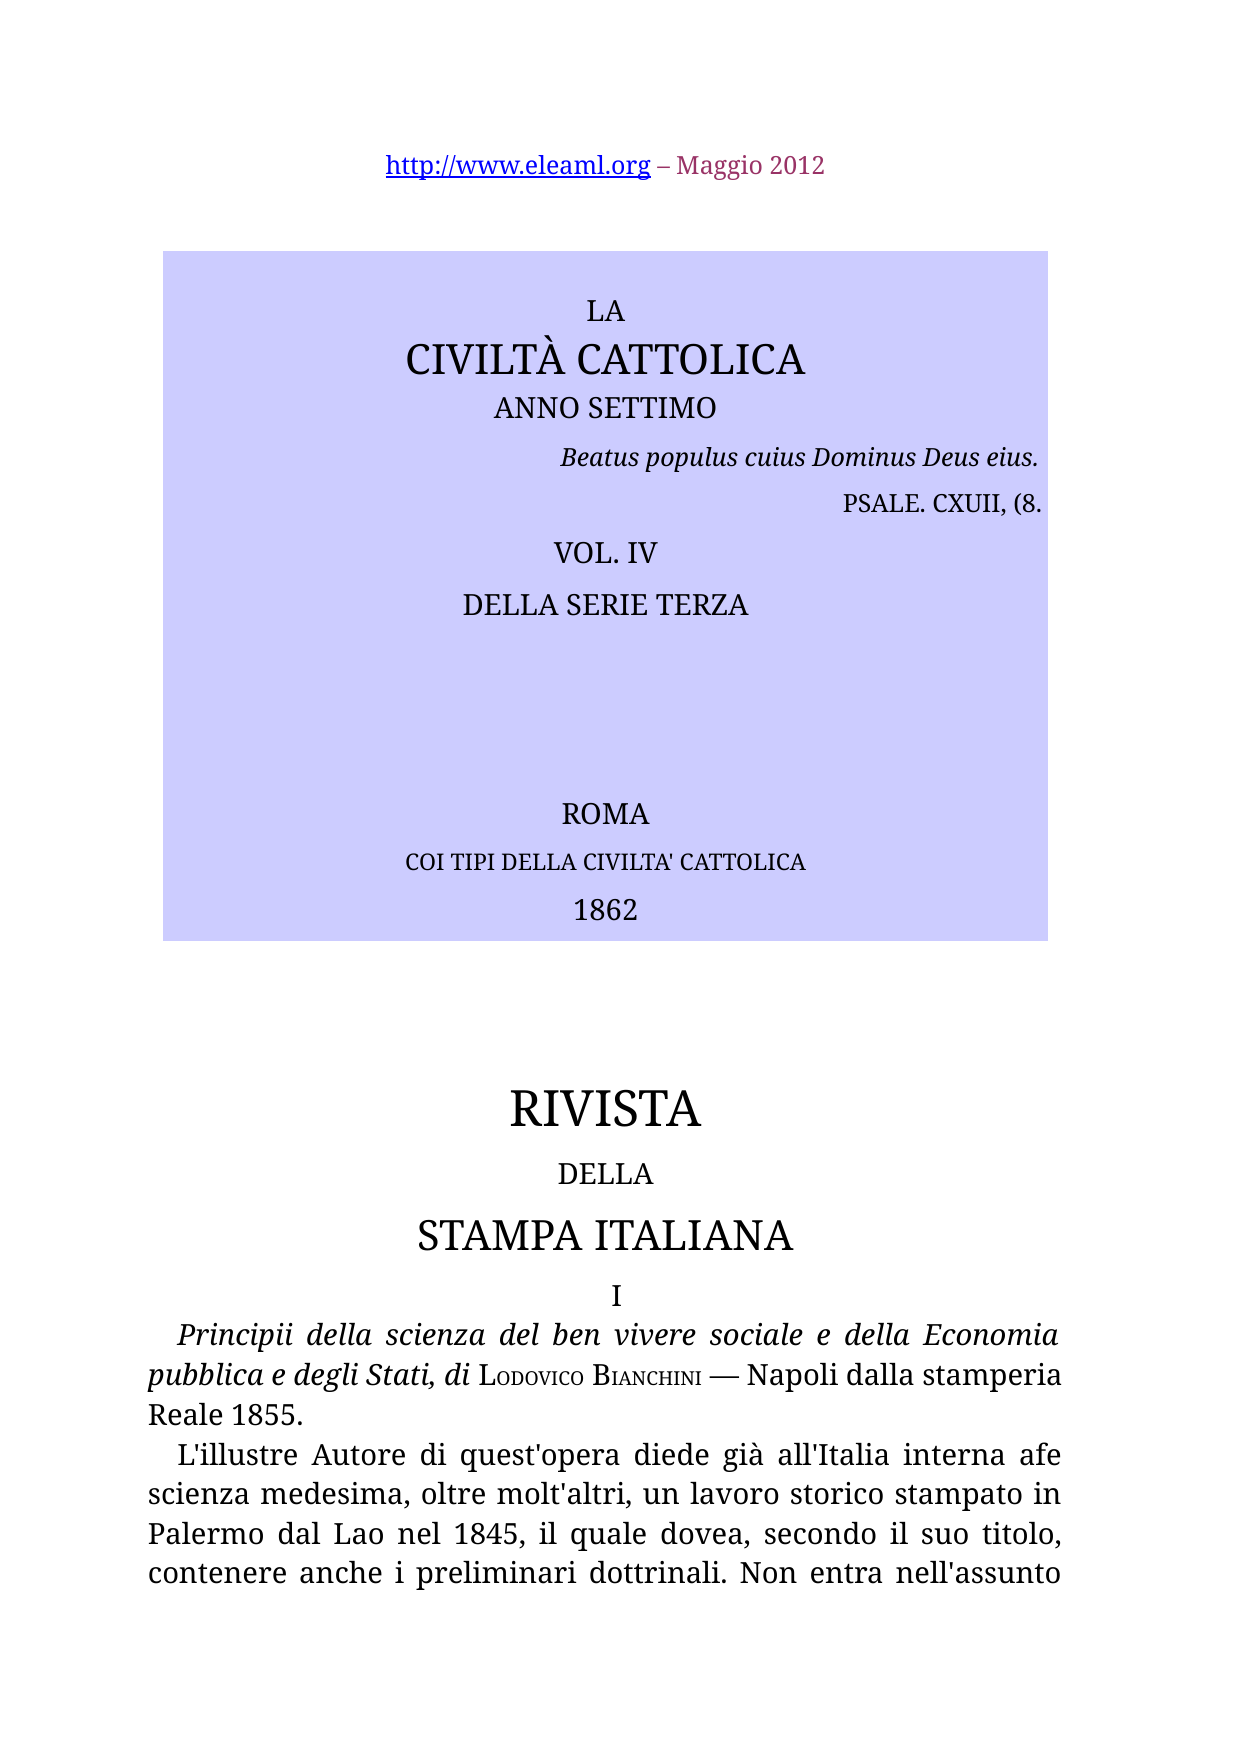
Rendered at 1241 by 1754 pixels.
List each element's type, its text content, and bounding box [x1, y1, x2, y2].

text I [148, 1275, 1063, 1315]
text RIVISTA [148, 1073, 1063, 1141]
text L'illustre Autore di quest'opera diede già all'Italia interna afe scienza medesima, oltre molt'altri, un lavoro storico stampato in Palermo dal Lao nel 1845, il quale dovea, secondo il suo titolo, contenere anche i preliminari dottrinali. Non entra nell'assunto [148, 1434, 1063, 1592]
table_header LA CIVILTÀ CATTOLICA ANNO SETTIMO Beatus populus cuius Dominus Deus eius. PSALE. CXUII, (8. VOL. IV DELLA SERIE TERZA ROMA COI TIPI DELLA CIVILTA' CATTOLICA 1862 [163, 251, 1048, 941]
text STAMPA ITALIANA [148, 1206, 1063, 1262]
text DELLA [148, 1153, 1063, 1193]
text Principii della scienza del ben vivere sociale e della Economia pubblica e degli Stati, di Lodovico Bianchini — Napoli dalla stamperia Reale 1855. [148, 1315, 1063, 1434]
